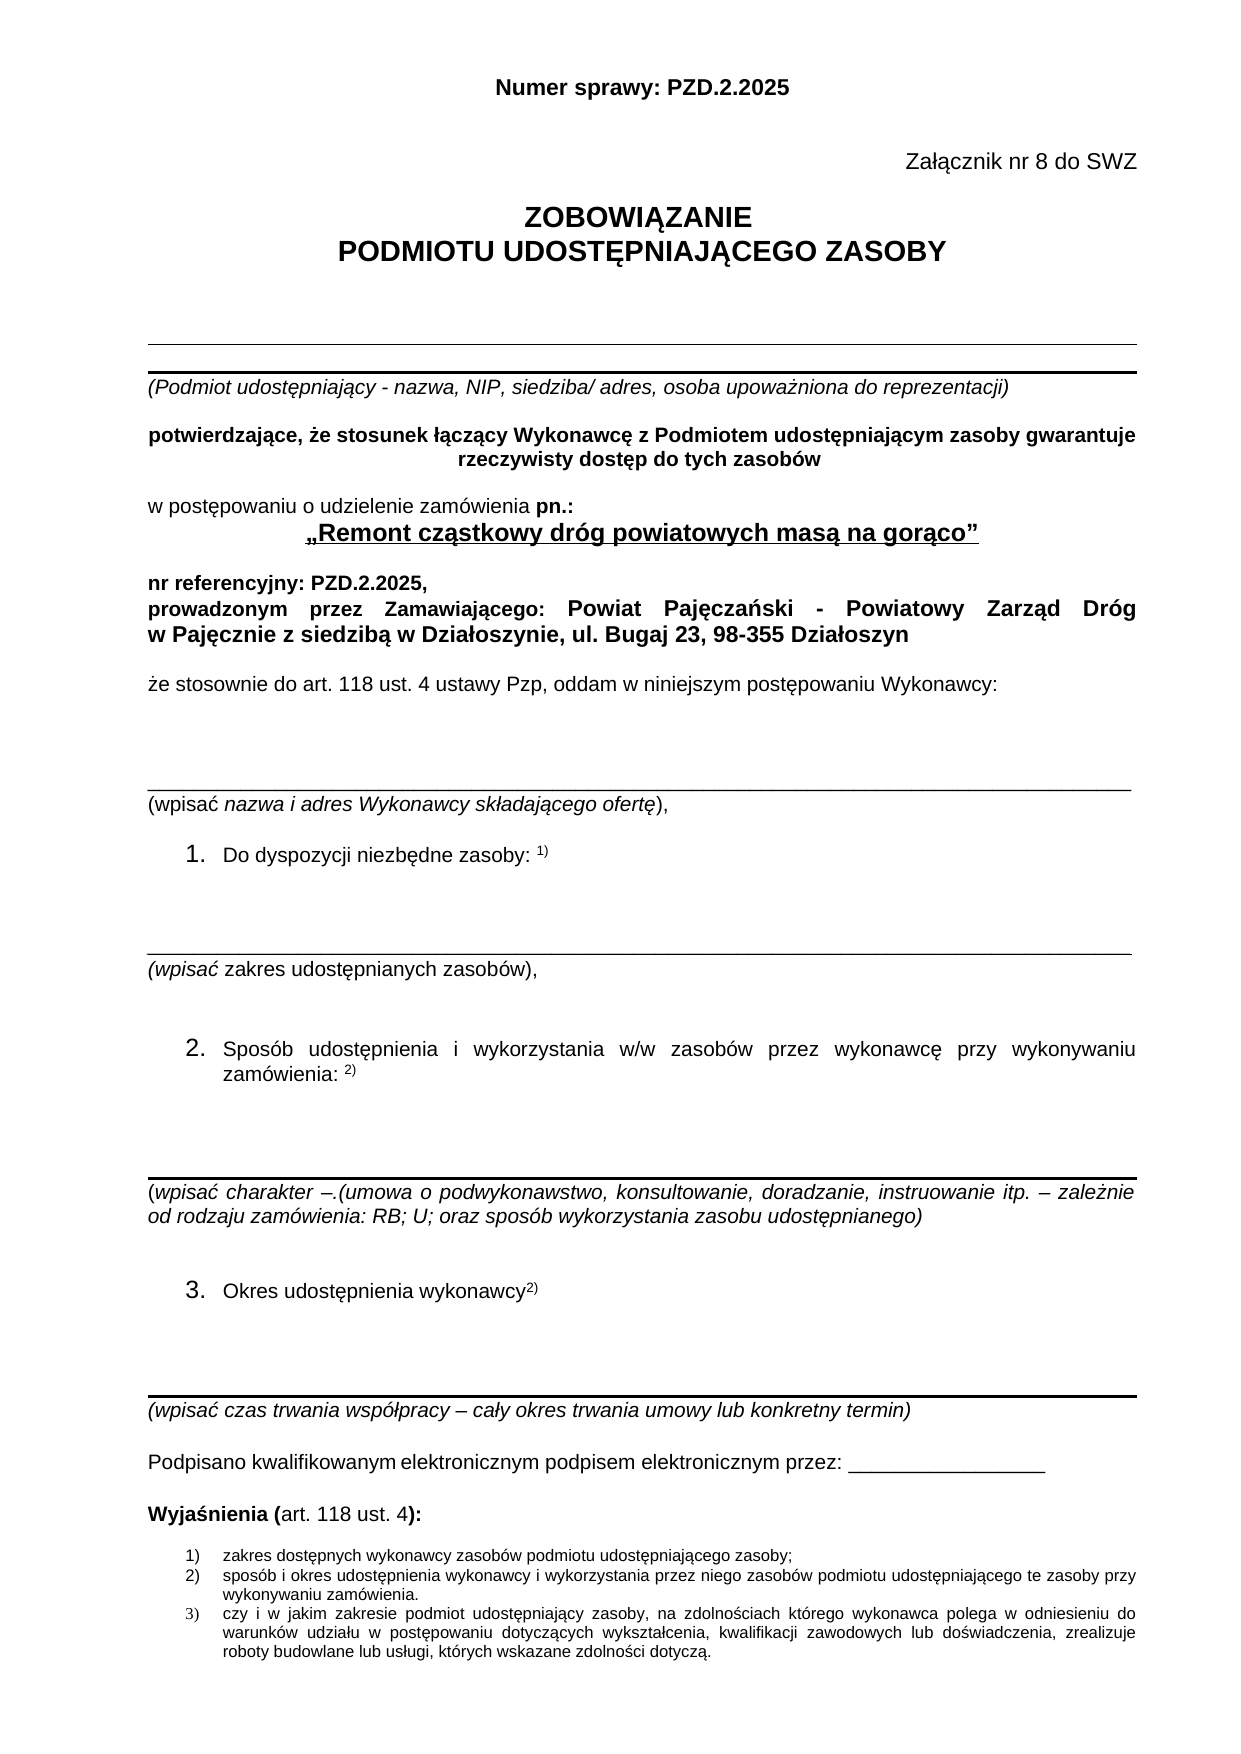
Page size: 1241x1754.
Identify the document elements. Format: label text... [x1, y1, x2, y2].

text (Podmiot udostępniający - nazwa, NIP, siedziba/ adres, osoba upoważniona do reprezentacji) [148, 374, 1137, 398]
list Do dyspozycji niezbędne zasoby: 1) [185, 839, 1137, 868]
text PODMIOTU UDOSTĘPNIAJĄCEGO ZASOBY [148, 234, 1137, 267]
list Sposób udostępnienia i wykorzystania w/w zasobów przez wykonawcę przy wykonywaniu zamówienia: 2) [185, 1033, 1137, 1086]
text „Remont cząstkowy dróg powiatowych masą na gorąco” [148, 518, 1137, 547]
list zakres dostępnych wykonawcy zasobów podmiotu udostępniającego zasoby; [185, 1546, 1137, 1565]
text _____________________________________________________________________________________ [148, 767, 1137, 791]
text w postępowaniu o udzielenie zamówienia pn.: [148, 494, 1137, 518]
list czy i w jakim zakresie podmiot udostępniający zasoby, na zdolnościach którego wykonawca polega w odniesieniu do warunków udziału w postępowaniu dotyczących wykształcenia, kwalifikacji zawodowych lub doświadczenia, zrealizuje roboty budowlane lub usługi, których wskazane zdolności dotyczą. [185, 1604, 1137, 1661]
text (wpisać charakter –.(umowa o podwykonawstwo, konsultowanie, doradzanie, instruowanie itp. – zależnie od rodzaju zamówienia: RB; U; oraz sposób wykorzystania zasobu udostępnianego) [148, 1180, 1137, 1228]
text (wpisać nazwa i adres Wykonawcy składającego ofertę), [148, 791, 1137, 815]
text (wpisać zakres udostępnianych zasobów), [148, 957, 1137, 1009]
list sposób i okres udostępnienia wykonawcy i wykorzystania przez niego zasobów podmiotu udostępniającego te zasoby przy wykonywaniu zamówienia. [185, 1565, 1137, 1604]
text nr referencyjny: PZD.2.2025, [148, 571, 1137, 595]
text Załącznik nr 8 do SWZ [148, 148, 1137, 174]
text prowadzonym przez Zamawiającego: Powiat Pajęczański - Powiatowy Zarząd Dróg w Pajęcznie z siedzibą w Działoszynie, ul. Bugaj 23, 98-355 Działoszyn [148, 595, 1137, 648]
text _____________________________________________________________________________________ [148, 933, 1137, 957]
text Wyjaśnienia (art. 118 ust. 4): [148, 1502, 1130, 1526]
text (wpisać czas trwania współpracy – cały okres trwania umowy lub konkretny termin) [148, 1398, 1137, 1422]
list Okres udostępnienia wykonawcy2) [185, 1276, 1137, 1304]
text Podpisano kwalifikowanym elektronicznym podpisem elektronicznym przez: _________________ [148, 1449, 1130, 1473]
text że stosownie do art. 118 ust. 4 ustawy Pzp, oddam w niniejszym postępowaniu Wykonawcy: [148, 672, 1137, 696]
text potwierdzające, że stosunek łączący Wykonawcę z Podmiotem udostępniającym zasoby gwarantuje rzeczywisty dostęp do tych zasobów [148, 422, 1137, 470]
text ZOBOWIĄZANIE [148, 200, 1137, 234]
